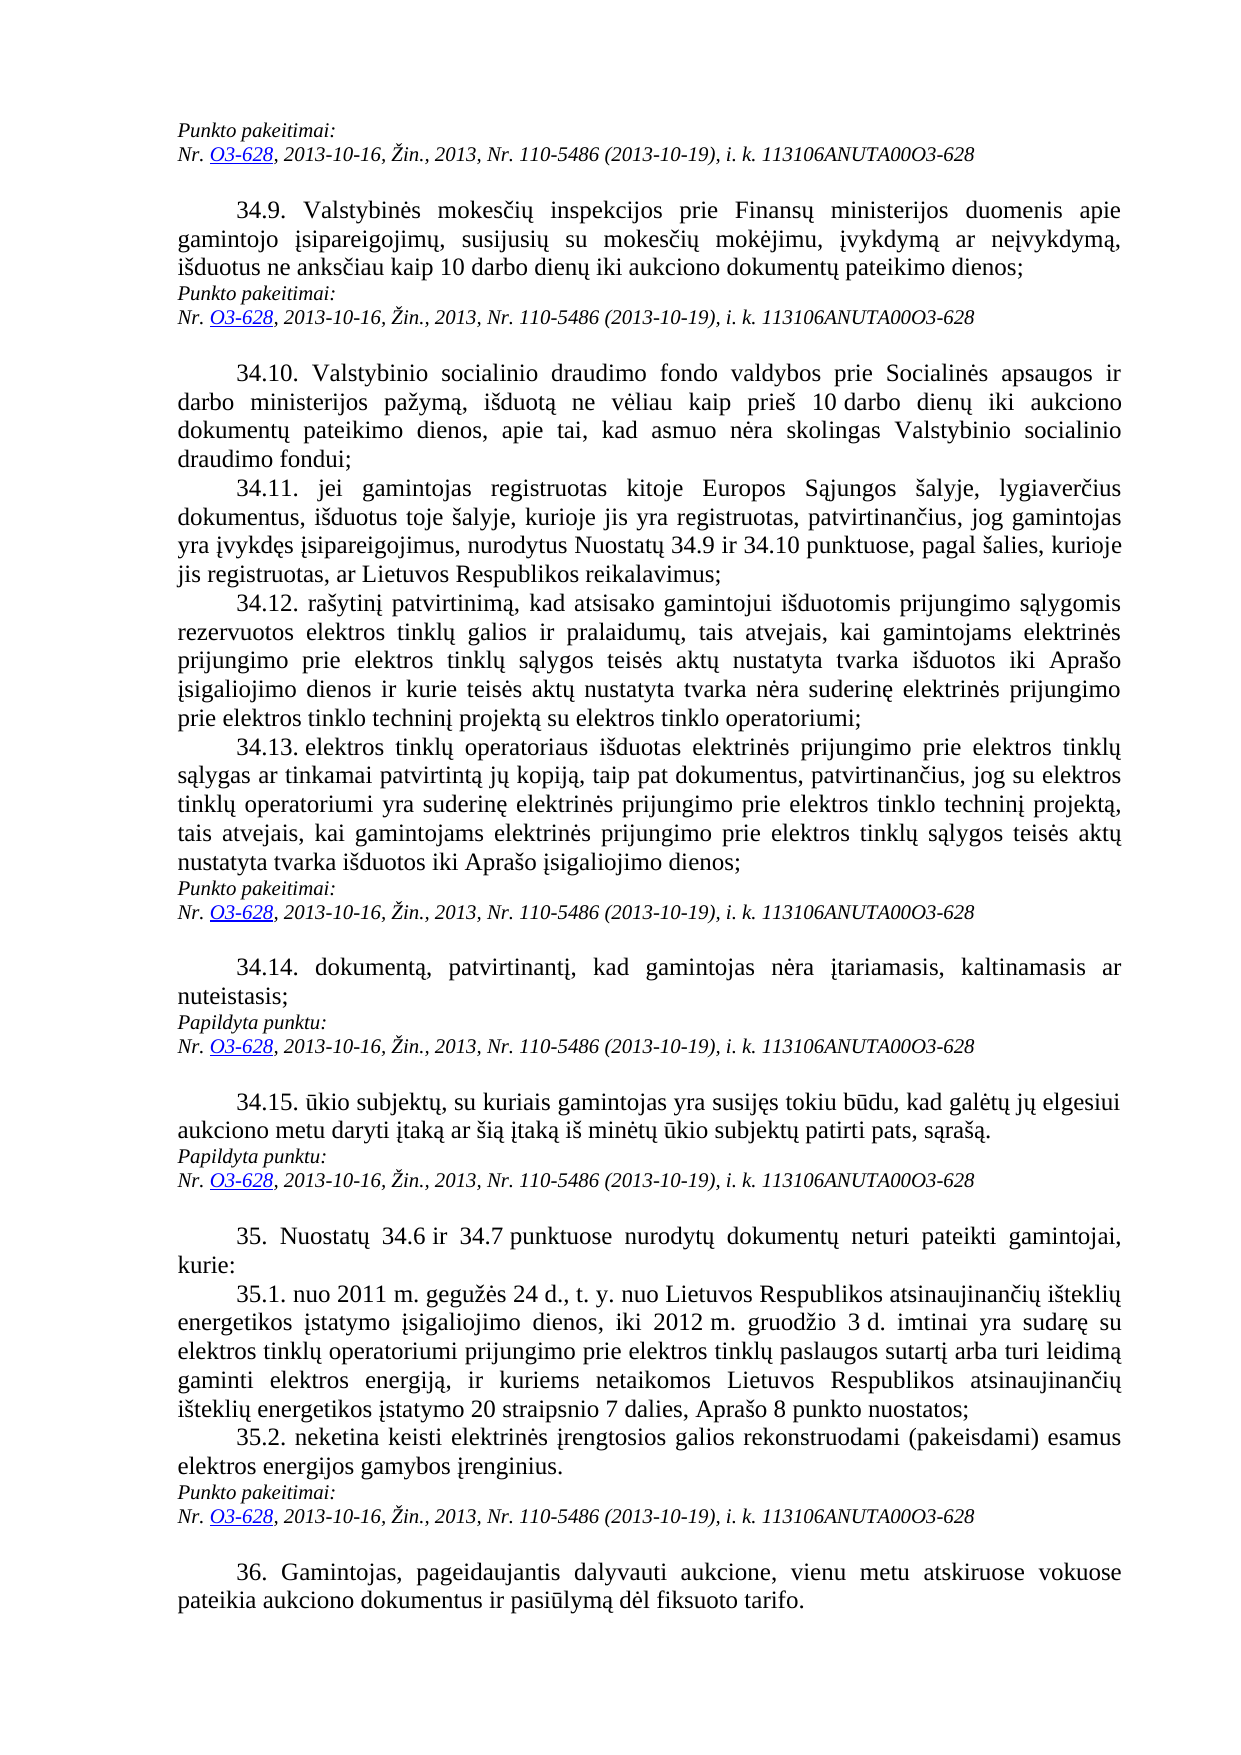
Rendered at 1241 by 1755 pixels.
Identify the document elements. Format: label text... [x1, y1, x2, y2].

text 34.13. elektros tinklų operatoriaus išduotas elektrinės prijungimo prie elektros tinklų sąlygas ar tinkamai patvirtintą jų kopiją, taip pat dokumentus, patvirtinančius, jog su elektros tinklų operatoriumi yra suderinę elektrinės prijungimo prie elektros tinklo techninį projektą, tais atvejais, kai gamintojams elektrinės prijungimo prie elektros tinklų sąlygos teisės aktų nustatyta tvarka išduotos iki Aprašo įsigaliojimo dienos; [177, 732, 1122, 876]
text 35.1. nuo 2011 m. gegužės 24 d., t. y. nuo Lietuvos Respublikos atsinaujinančių išteklių energetikos įstatymo įsigaliojimo dienos, iki 2012 m. gruodžio 3 d. imtinai yra sudarę su elektros tinklų operatoriumi prijungimo prie elektros tinklų paslaugos sutartį arba turi leidimą gaminti elektros energiją, ir kuriems netaikomos Lietuvos Respublikos atsinaujinančių išteklių energetikos įstatymo 20 straipsnio 7 dalies, Aprašo 8 punkto nuostatos; [177, 1279, 1122, 1422]
text 34.9. Valstybinės mokesčių inspekcijos prie Finansų ministerijos duomenis apie gamintojo įsipareigojimų, susijusių su mokesčių mokėjimu, įvykdymą ar neįvykdymą, išduotus ne anksčiau kaip 10 darbo dienų iki aukciono dokumentų pateikimo dienos; [177, 195, 1122, 281]
text Nr. O3-628, 2013-10-16, Žin., 2013, Nr. 110-5486 (2013-10-19), i. k. 113106ANUTA00O3-628 [177, 305, 1122, 329]
text 35. Nuostatų 34.6 ir 34.7 punktuose nurodytų dokumentų neturi pateikti gamintojai, kurie: [177, 1221, 1122, 1279]
text 34.11. jei gamintojas registruotas kitoje Europos Sąjungos šalyje, lygiaverčius dokumentus, išduotus toje šalyje, kurioje jis yra registruotas, patvirtinančius, jog gamintojas yra įvykdęs įsipareigojimus, nurodytus Nuostatų 34.9 ir 34.10 punktuose, pagal šalies, kurioje jis registruotas, ar Lietuvos Respublikos reikalavimus; [177, 473, 1122, 588]
text Punkto pakeitimai: [177, 1480, 1122, 1504]
text Nr. O3-628, 2013-10-16, Žin., 2013, Nr. 110-5486 (2013-10-19), i. k. 113106ANUTA00O3-628 [177, 1034, 1122, 1058]
text 34.10. Valstybinio socialinio draudimo fondo valdybos prie Socialinės apsaugos ir darbo ministerijos pažymą, išduotą ne vėliau kaip prieš 10 darbo dienų iki aukciono dokumentų pateikimo dienos, apie tai, kad asmuo nėra skolingas Valstybinio socialinio draudimo fondui; [177, 358, 1122, 473]
text Nr. O3-628, 2013-10-16, Žin., 2013, Nr. 110-5486 (2013-10-19), i. k. 113106ANUTA00O3-628 [177, 142, 1122, 166]
text Papildyta punktu: [177, 1144, 1122, 1168]
text Nr. O3-628, 2013-10-16, Žin., 2013, Nr. 110-5486 (2013-10-19), i. k. 113106ANUTA00O3-628 [177, 1504, 1122, 1528]
text Punkto pakeitimai: [177, 118, 1122, 142]
text 36. Gamintojas, pageidaujantis dalyvauti aukcione, vienu metu atskiruose vokuose pateikia aukciono dokumentus ir pasiūlymą dėl fiksuoto tarifo. [177, 1557, 1122, 1614]
text 35.2. neketina keisti elektrinės įrengtosios galios rekonstruodami (pakeisdami) esamus elektros energijos gamybos įrenginius. [177, 1422, 1122, 1480]
text Papildyta punktu: [177, 1010, 1122, 1034]
text Punkto pakeitimai: [177, 281, 1122, 305]
text 34.12. rašytinį patvirtinimą, kad atsisako gamintojui išduotomis prijungimo sąlygomis rezervuotos elektros tinklų galios ir pralaidumų, tais atvejais, kai gamintojams elektrinės prijungimo prie elektros tinklų sąlygos teisės aktų nustatyta tvarka išduotos iki Aprašo įsigaliojimo dienos ir kurie teisės aktų nustatyta tvarka nėra suderinę elektrinės prijungimo prie elektros tinklo techninį projektą su elektros tinklo operatoriumi; [177, 588, 1122, 732]
text 34.14. dokumentą, patvirtinantį, kad gamintojas nėra įtariamasis, kaltinamasis ar nuteistasis; [177, 952, 1122, 1010]
text Punkto pakeitimai: [177, 876, 1122, 900]
text Nr. O3-628, 2013-10-16, Žin., 2013, Nr. 110-5486 (2013-10-19), i. k. 113106ANUTA00O3-628 [177, 1168, 1122, 1192]
text 34.15. ūkio subjektų, su kuriais gamintojas yra susijęs tokiu būdu, kad galėtų jų elgesiui aukciono metu daryti įtaką ar šią įtaką iš minėtų ūkio subjektų patirti pats, sąrašą. [177, 1087, 1122, 1144]
text Nr. O3-628, 2013-10-16, Žin., 2013, Nr. 110-5486 (2013-10-19), i. k. 113106ANUTA00O3-628 [177, 900, 1122, 924]
